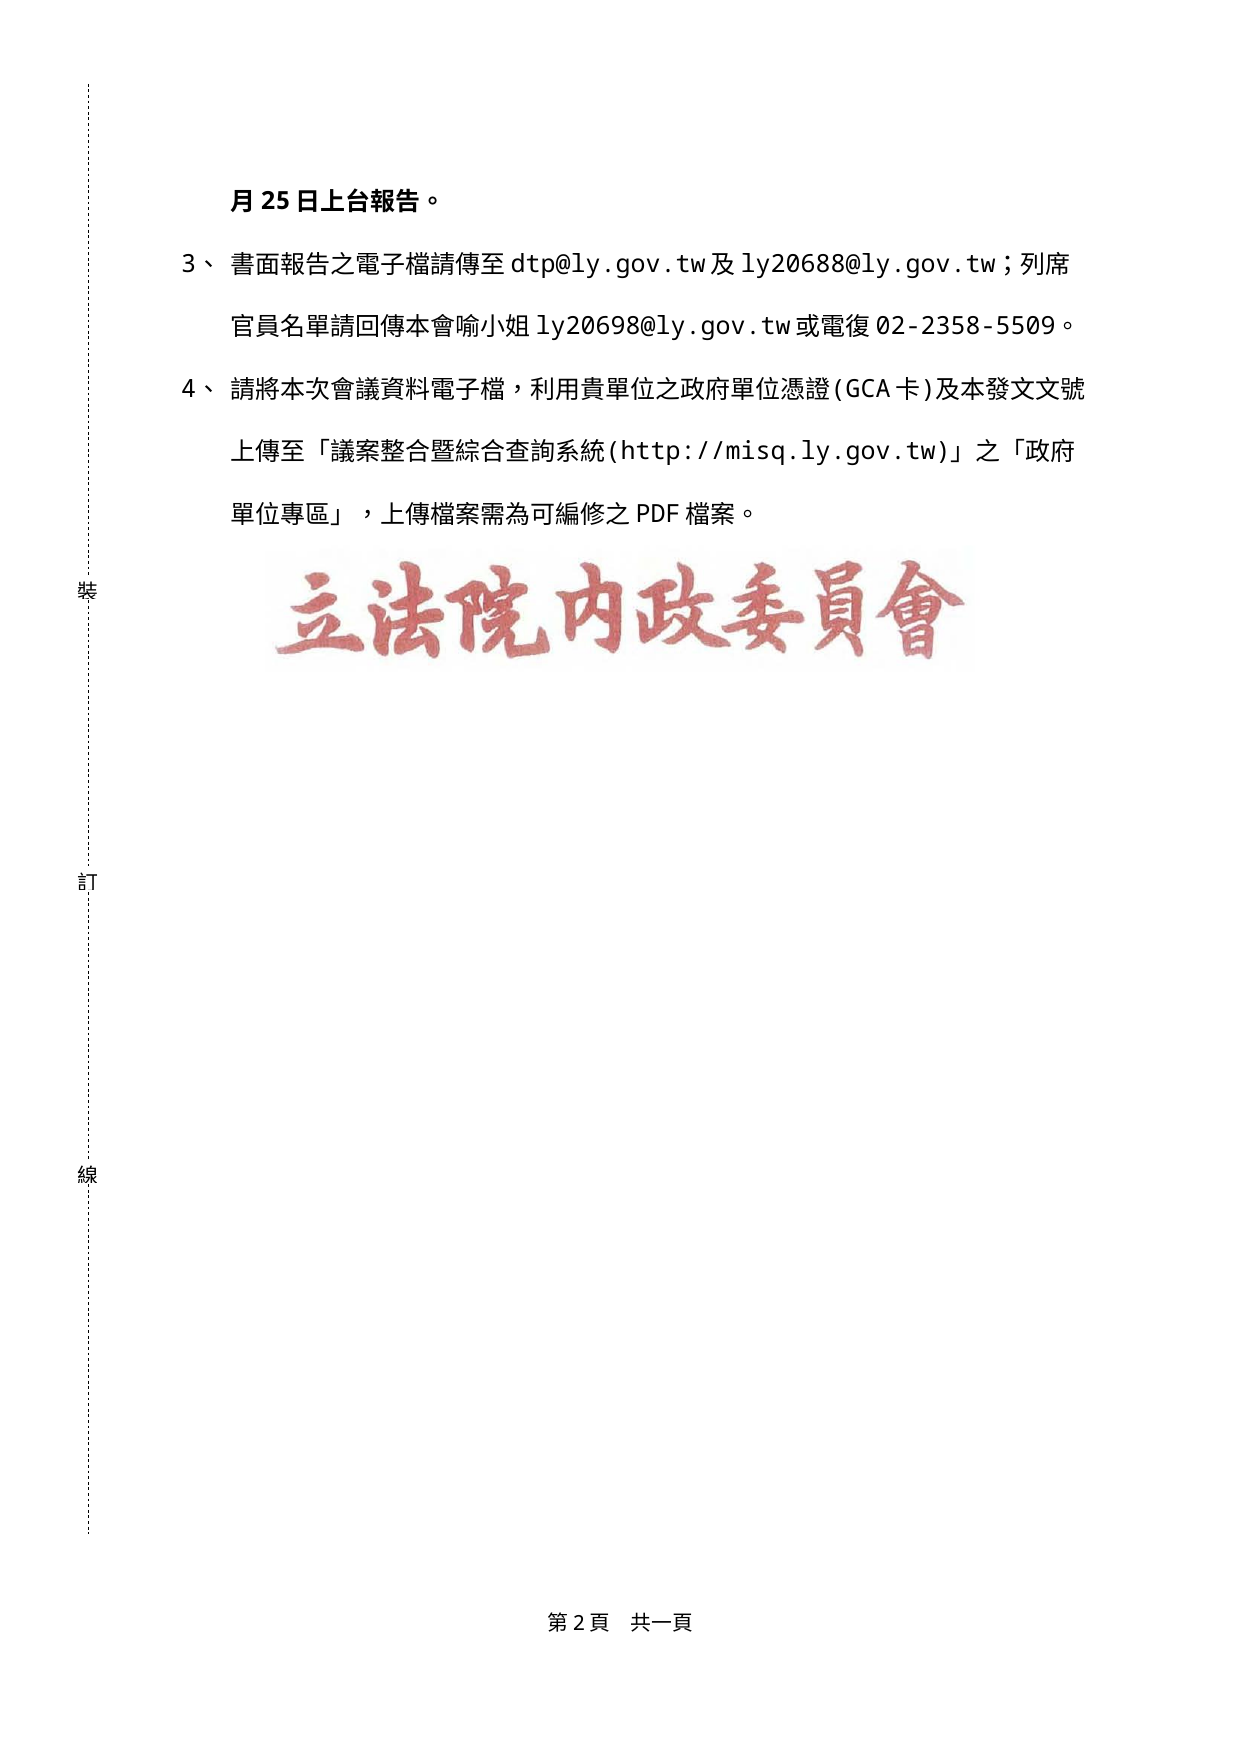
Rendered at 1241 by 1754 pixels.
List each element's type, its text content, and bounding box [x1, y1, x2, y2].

list 書面報告之電子檔請傳至dtp@ly.gov.tw及ly20688@ly.gov.tw；列席官員名單請回傳本會喻小姐ly20698@ly.gov.tw或電復02-2358-5509。 [181, 221, 1092, 346]
list 月25日上台報告。 [181, 158, 1092, 221]
list 請將本次會議資料電子檔，利用貴單位之政府單位憑證(GCA卡)及本發文文號上傳至「議案整合暨綜合查詢系統(http://misq.ly.gov.tw)」之「政府單位專區」，上傳檔案需為可編修之PDF檔案。 [181, 346, 1092, 533]
